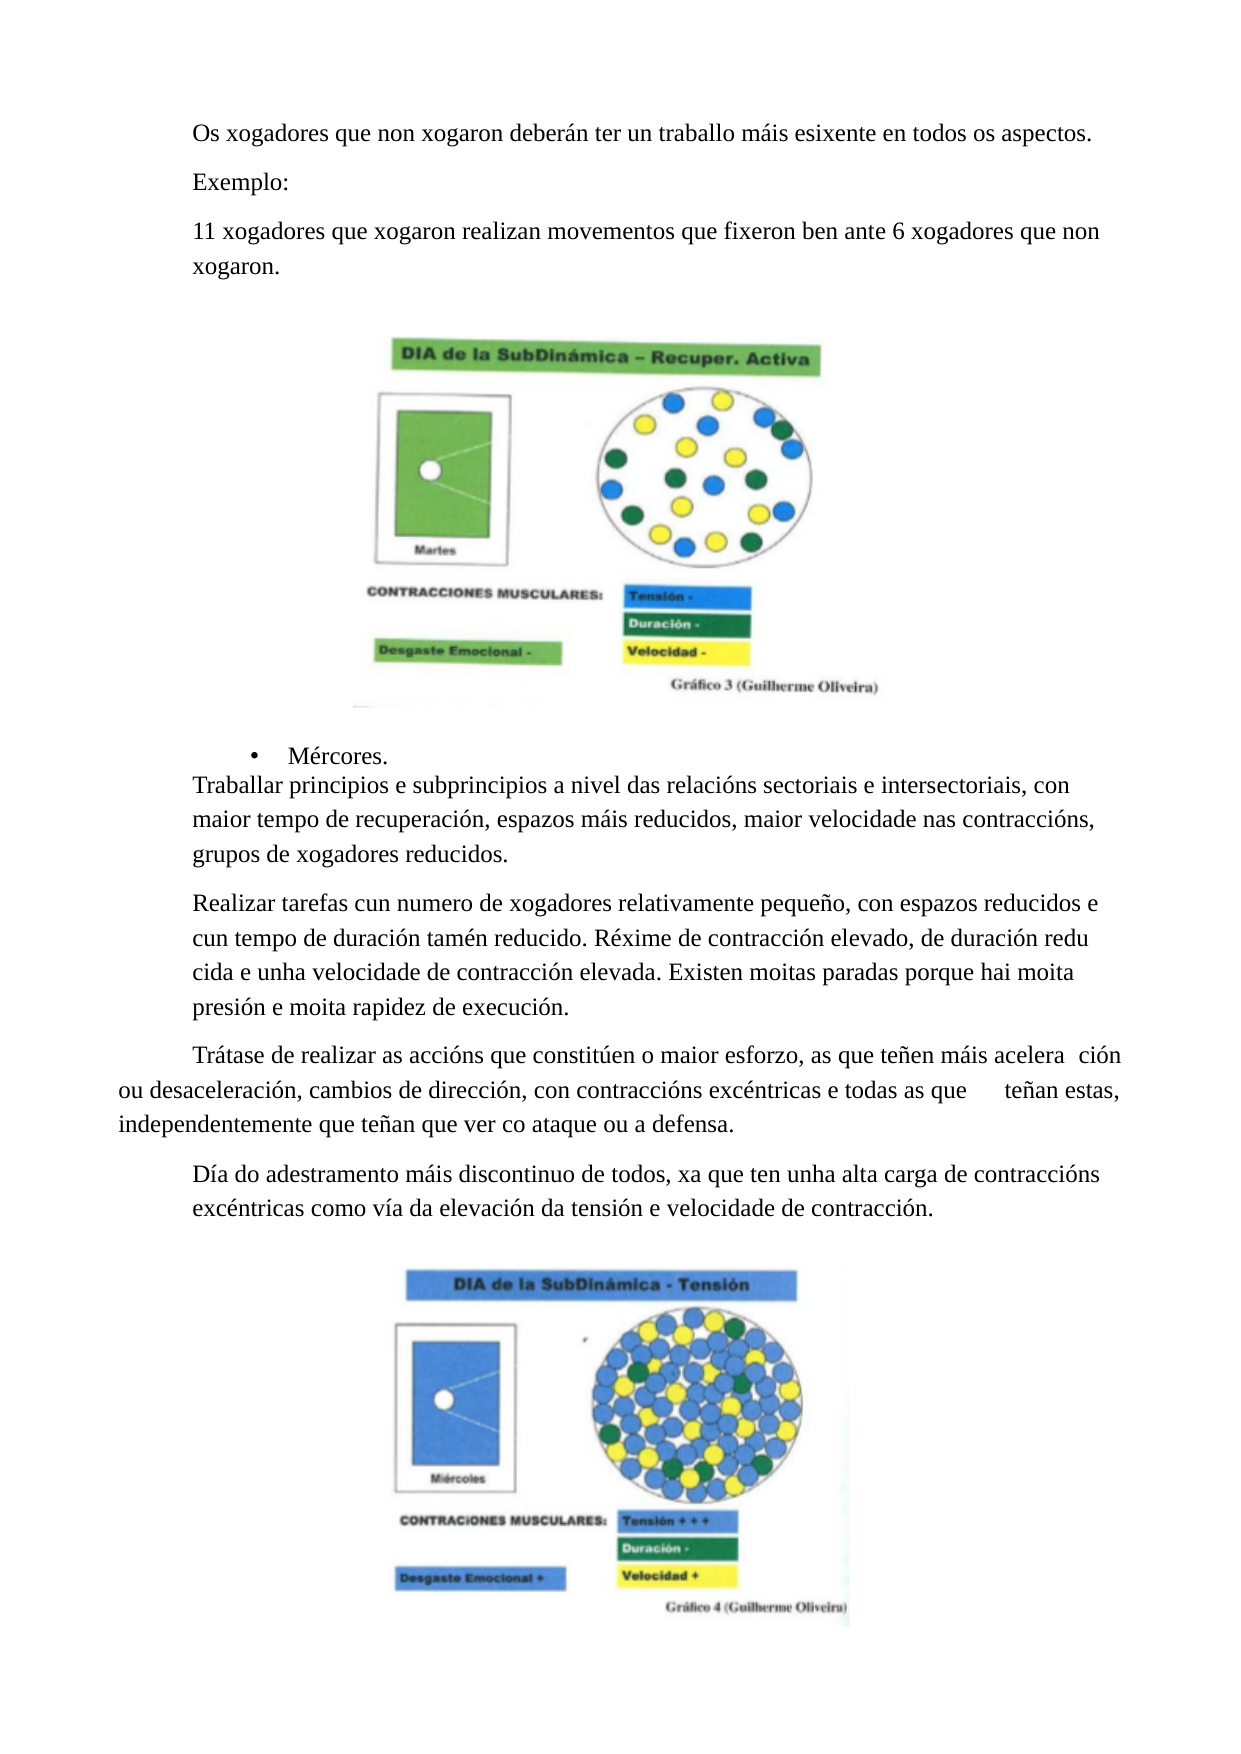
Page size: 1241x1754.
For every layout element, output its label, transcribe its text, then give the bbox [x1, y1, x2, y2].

list Mércores. [250, 741, 1122, 770]
text Traballar principios e subprincipios a nivel das relacións sectoriais e intersectoriais, con maior tempo de recuperación, espazos máis reducidos, maior velocidade nas contraccións, grupos de xogadores reducidos. [118, 770, 1122, 868]
text Trátase de realizar as accións que constitúen o maior esforzo, as que teñen máis acelera ción ou desaceleración, cambios de dirección, con contraccións excéntricas e todas as que teñan estas, independentemente que teñan que ver co ataque ou a defensa. [118, 1041, 1122, 1138]
text Realizar tarefas cun numero de xogadores relativamente pequeño, con espazos reducidos e cun tempo de duración tamén reducido. Réxime de contracción elevado, de duración redu cida e unha velocidade de contracción elevada. Existen moitas paradas porque hai moita presión e moita rapidez de execución. [118, 888, 1122, 1020]
picture [376, 1266, 864, 1628]
text Exemplo: [118, 167, 1122, 196]
text 11 xogadores que xogaron realizan movementos que fixeron ben ante 6 xogadores que non xogaron. [118, 216, 1122, 279]
text Os xogadores que non xogaron deberán ter un traballo máis esixente en todos os aspectos. [118, 118, 1122, 147]
text Día do adestramento máis discontinuo de todos, xa que ten unha alta carga de contraccións excéntricas como vía da elevación da tensión e velocidade de contracción. [118, 1159, 1122, 1222]
picture [352, 336, 888, 711]
